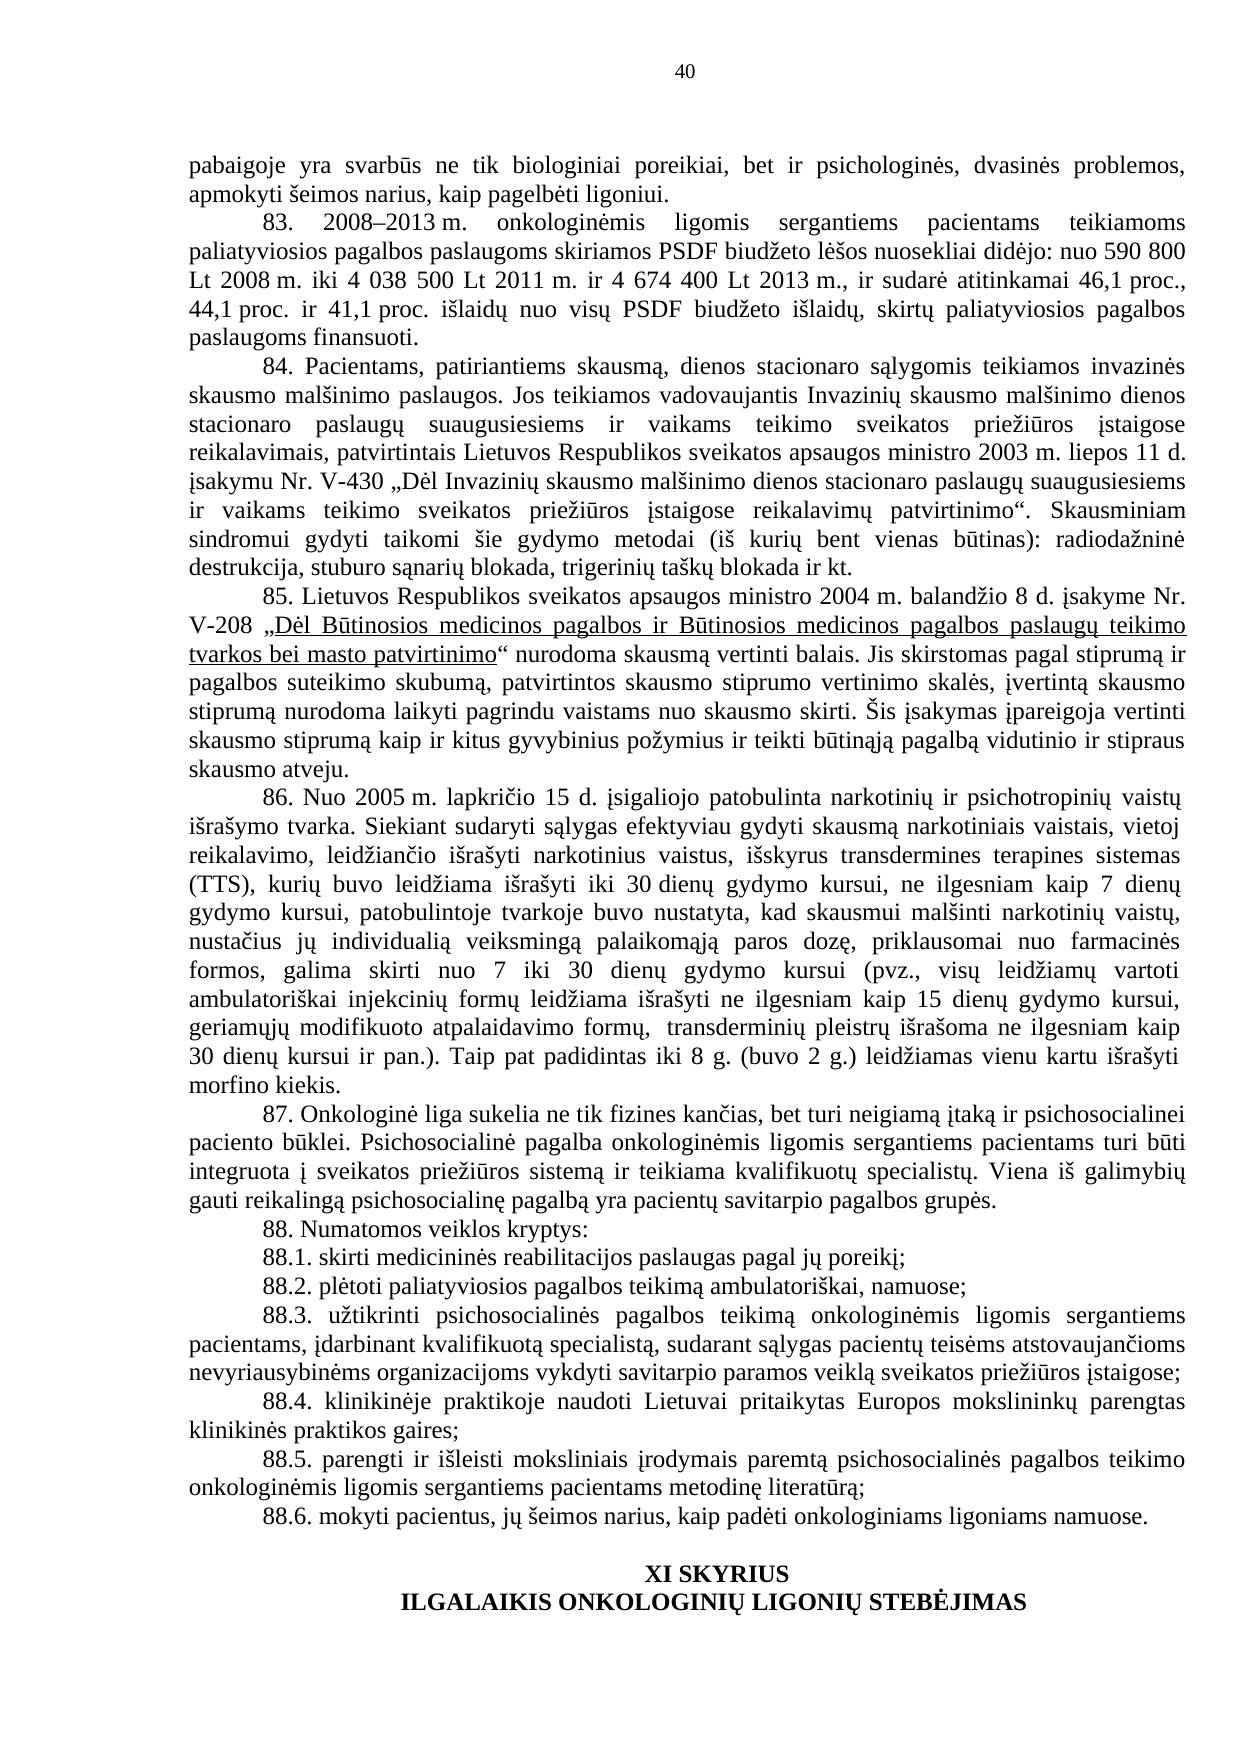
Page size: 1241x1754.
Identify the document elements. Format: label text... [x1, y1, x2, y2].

text 87. Onkologinė liga sukelia ne tik fizines kančias, bet turi neigiamą įtaką ir psichosocialinei paciento būklei. Psichosocialinė pagalba onkologinėmis ligomis sergantiems pacientams turi būti integruota į sveikatos priežiūros sistemą ir teikiama kvalifikuotų specialistų. Viena iš galimybių gauti reikalingą psichosocialinę pagalbą yra pacientų savitarpio pagalbos grupės. [188, 1099, 1187, 1214]
text 88.5. parengti ir išleisti moksliniais įrodymais paremtą psichosocialinės pagalbos teikimo onkologinėmis ligomis sergantiems pacientams metodinę literatūrą; [188, 1444, 1186, 1501]
text 88.6. mokyti pacientus, jų šeimos narius, kaip padėti onkologiniams ligoniams namuose. [188, 1501, 1186, 1530]
text 86. Nuo 2005 m. lapkričio 15 d. įsigaliojo patobulinta narkotinių ir psichotropinių vaistų išrašymo tvarka. Siekiant sudaryti sąlygas efektyviau gydyti skausmą narkotiniais vaistais, vietoj reikalavimo, leidžiančio išrašyti narkotinius vaistus, išskyrus transdermines terapines sistemas (TTS), kurių buvo leidžiama išrašyti iki 30 dienų gydymo kursui, ne ilgesniam kaip 7 dienų gydymo kursui, patobulintoje tvarkoje buvo nustatyta, kad skausmui malšinti narkotinių vaistų, nustačius jų individualią veiksmingą palaikomąją paros dozę, priklausomai nuo farmacinės formos, galima skirti nuo 7 iki 30 dienų gydymo kursui (pvz., visų leidžiamų vartoti ambulatoriškai injekcinių formų leidžiama išrašyti ne ilgesniam kaip 15 dienų gydymo kursui, geriamųjų modifikuoto atpalaidavimo formų, transderminių pleistrų išrašoma ne ilgesniam kaip 30 dienų kursui ir pan.). Taip pat padidintas iki 8 g. (buvo 2 g.) leidžiamas vienu kartu išrašyti morfino kiekis. [188, 782, 1181, 1099]
text 88.4. klinikinėje praktikoje naudoti Lietuvai pritaikytas Europos mokslininkų parengtas klinikinės praktikos gaires; [188, 1386, 1186, 1444]
text XI SKYRIUS [247, 1559, 1186, 1587]
text 83. 2008–2013 m. onkologinėmis ligomis sergantiems pacientams teikiamoms paliatyviosios pagalbos paslaugoms skiriamos PSDF biudžeto lėšos nuosekliai didėjo: nuo 590 800 Lt 2008 m. iki 4 038 500 Lt 2011 m. ir 4 674 400 Lt 2013 m., ir sudarė atitinkamai 46,1 proc., 44,1 proc. ir 41,1 proc. išlaidų nuo visų PSDF biudžeto išlaidų, skirtų paliatyviosios pagalbos paslaugoms finansuoti. [188, 207, 1186, 351]
text 88. Numatomos veiklos kryptys: [188, 1214, 1186, 1242]
text 88.1. skirti medicininės reabilitacijos paslaugas pagal jų poreikį; [188, 1242, 1186, 1271]
text 88.3. užtikrinti psichosocialinės pagalbos teikimą onkologinėmis ligomis sergantiems pacientams, įdarbinant kvalifikuotą specialistą, sudarant sąlygas pacientų teisėms atstovaujančioms nevyriausybinėms organizacijoms vykdyti savitarpio paramos veiklą sveikatos priežiūros įstaigose; [188, 1300, 1186, 1386]
text 85. Lietuvos Respublikos sveikatos apsaugos ministro 2004 m. balandžio 8 d. įsakyme Nr. V-208 „Dėl Būtinosios medicinos pagalbos ir Būtinosios medicinos pagalbos paslaugų teikimo tvarkos bei masto patvirtinimo“ nurodoma skausmą vertinti balais. Jis skirstomas pagal stiprumą ir pagalbos suteikimo skubumą, patvirtintos skausmo stiprumo vertinimo skalės, įvertintą skausmo stiprumą nurodoma laikyti pagrindu vaistams nuo skausmo skirti. Šis įsakymas įpareigoja vertinti skausmo stiprumą kaip ir kitus gyvybinius požymius ir teikti būtinąją pagalbą vidutinio ir stipraus skausmo atveju. [188, 581, 1186, 782]
text ILGALAIKIS ONKOLOGINIŲ LIGONIŲ STEBĖJIMAS [247, 1587, 1186, 1616]
text 88.2. plėtoti paliatyviosios pagalbos teikimą ambulatoriškai, namuose; [188, 1271, 1186, 1300]
text pabaigoje yra svarbūs ne tik biologiniai poreikiai, bet ir psichologinės, dvasinės problemos, apmokyti šeimos narius, kaip pagelbėti ligoniui. [188, 150, 1186, 207]
text 84. Pacientams, patiriantiems skausmą, dienos stacionaro sąlygomis teikiamos invazinės skausmo malšinimo paslaugos. Jos teikiamos vadovaujantis Invazinių skausmo malšinimo dienos stacionaro paslaugų suaugusiesiems ir vaikams teikimo sveikatos priežiūros įstaigose reikalavimais, patvirtintais Lietuvos Respublikos sveikatos apsaugos ministro 2003 m. liepos 11 d. įsakymu Nr. V-430 „Dėl Invazinių skausmo malšinimo dienos stacionaro paslaugų suaugusiesiems ir vaikams teikimo sveikatos priežiūros įstaigose reikalavimų patvirtinimo“. Skausminiam sindromui gydyti taikomi šie gydymo metodai (iš kurių bent vienas būtinas): radiodažninė destrukcija, stuburo sąnarių blokada, trigerinių taškų blokada ir kt. [188, 351, 1186, 581]
